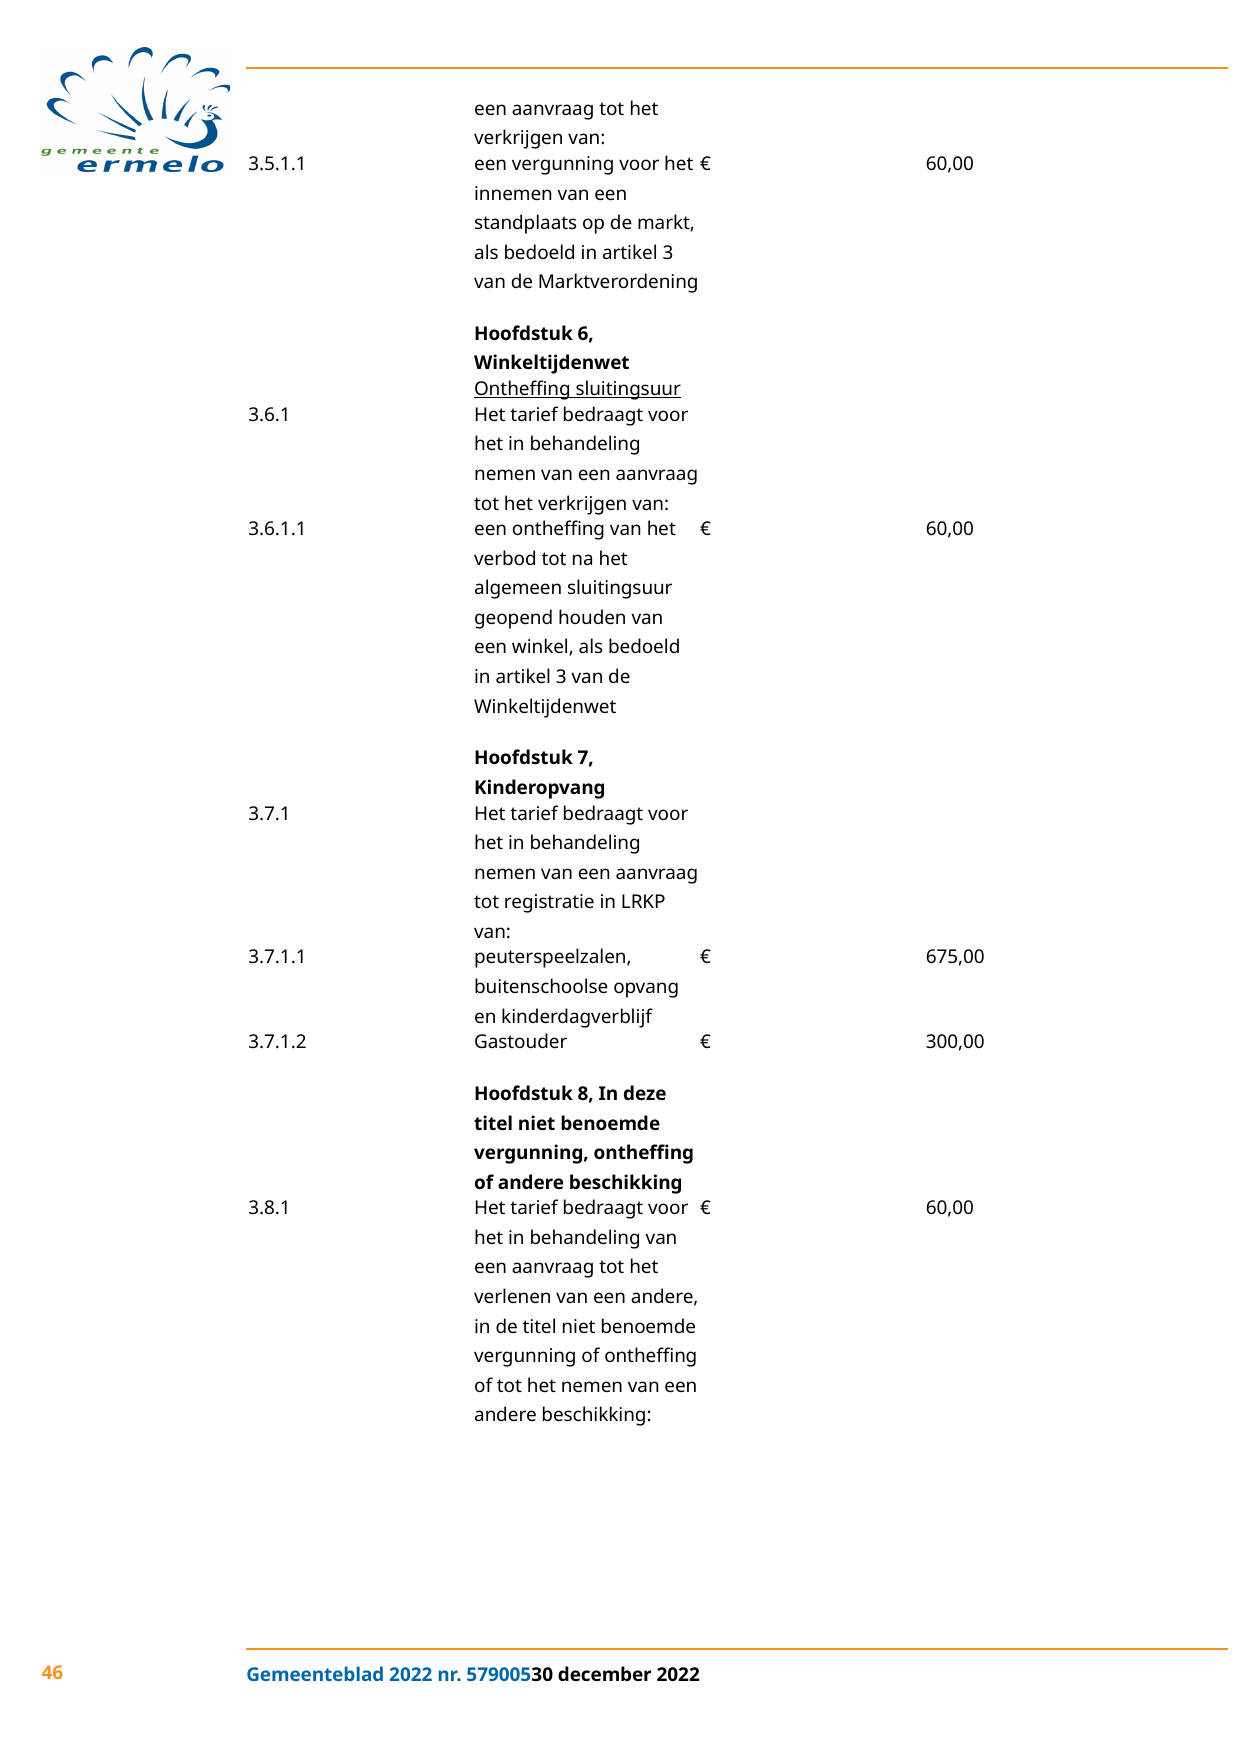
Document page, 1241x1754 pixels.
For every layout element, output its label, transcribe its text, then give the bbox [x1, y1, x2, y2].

table_cell [248, 1054, 474, 1080]
table_cell [926, 401, 1152, 515]
table_cell [926, 320, 1152, 375]
table_cell 3.7.1 [248, 800, 474, 944]
table_cell [700, 1080, 926, 1194]
table_cell € [700, 1029, 926, 1054]
table_cell € [700, 1195, 926, 1427]
table_cell [474, 719, 700, 744]
table_cell 3.8.1 [248, 1195, 474, 1427]
table_cell [248, 1080, 474, 1194]
table_cell € [700, 944, 926, 1029]
table_cell 3.5.1.1 [248, 150, 474, 294]
table_cell 675,00 [926, 944, 1152, 1029]
table_cell [700, 294, 926, 320]
table_cell [474, 1054, 700, 1080]
table_cell een ontheffing van het verbod tot na het algemeen sluitingsuur geopend houden van een winkel, als bedoeld in artikel 3 van de Winkeltijdenwet [474, 515, 700, 719]
table_cell Hoofdstuk 7, Kinderopvang [474, 744, 700, 800]
table_cell [248, 744, 474, 800]
table_cell 3.6.1 [248, 401, 474, 515]
table_cell Gastouder [474, 1029, 700, 1054]
table_cell [248, 375, 474, 401]
table_cell [700, 401, 926, 515]
table_cell [700, 320, 926, 375]
table_cell Het tarief bedraagt voor het in behandeling nemen van een aanvraag tot registratie in LRKP van: [474, 800, 700, 944]
table_cell [700, 375, 926, 401]
table_cell [926, 95, 1152, 150]
table_cell Het tarief bedraagt voor het in behandeling nemen van een aanvraag tot het verkrijgen van: [474, 401, 700, 515]
table_cell [248, 719, 474, 744]
table_cell [926, 1054, 1152, 1080]
picture [41, 47, 231, 172]
table_cell [248, 294, 474, 320]
table_cell [926, 375, 1152, 401]
table_cell € [700, 515, 926, 719]
table_cell een vergunning voor het innemen van een standplaats op de markt, als bedoeld in artikel 3 van de Marktverordening [474, 150, 700, 294]
table_cell [926, 719, 1152, 744]
table_cell [926, 1080, 1152, 1194]
table_cell [700, 800, 926, 944]
table_cell Hoofdstuk 6, Winkeltijdenwet [474, 320, 700, 375]
table_cell [700, 719, 926, 744]
table_cell Het tarief bedraagt voor het in behandeling van een aanvraag tot het verlenen van een andere, in de titel niet benoemde vergunning of ontheffing of tot het nemen van een andere beschikking: [474, 1195, 700, 1427]
table_cell peuterspeelzalen, buitenschoolse opvang en kinderdagverblijf [474, 944, 700, 1029]
table_cell 3.6.1.1 [248, 515, 474, 719]
table_cell [926, 294, 1152, 320]
table_cell € [700, 150, 926, 294]
table_cell Hoofdstuk 8, In deze titel niet benoemde vergunning, ontheffing of andere beschikking [474, 1080, 700, 1194]
table_cell [700, 95, 926, 150]
table_cell [700, 1054, 926, 1080]
table_cell [926, 800, 1152, 944]
table_cell 60,00 [926, 1195, 1152, 1427]
table_cell [248, 95, 474, 150]
table_cell [700, 744, 926, 800]
table_cell 60,00 [926, 515, 1152, 719]
table_cell [926, 744, 1152, 800]
table_cell 3.7.1.1 [248, 944, 474, 1029]
table_cell een aanvraag tot het verkrijgen van: [474, 95, 700, 150]
table_cell 3.7.1.2 [248, 1029, 474, 1054]
table_cell Ontheffing sluitingsuur [474, 375, 700, 401]
table_cell 60,00 [926, 150, 1152, 294]
table_cell 300,00 [926, 1029, 1152, 1054]
table_cell [474, 294, 700, 320]
table_cell [248, 320, 474, 375]
